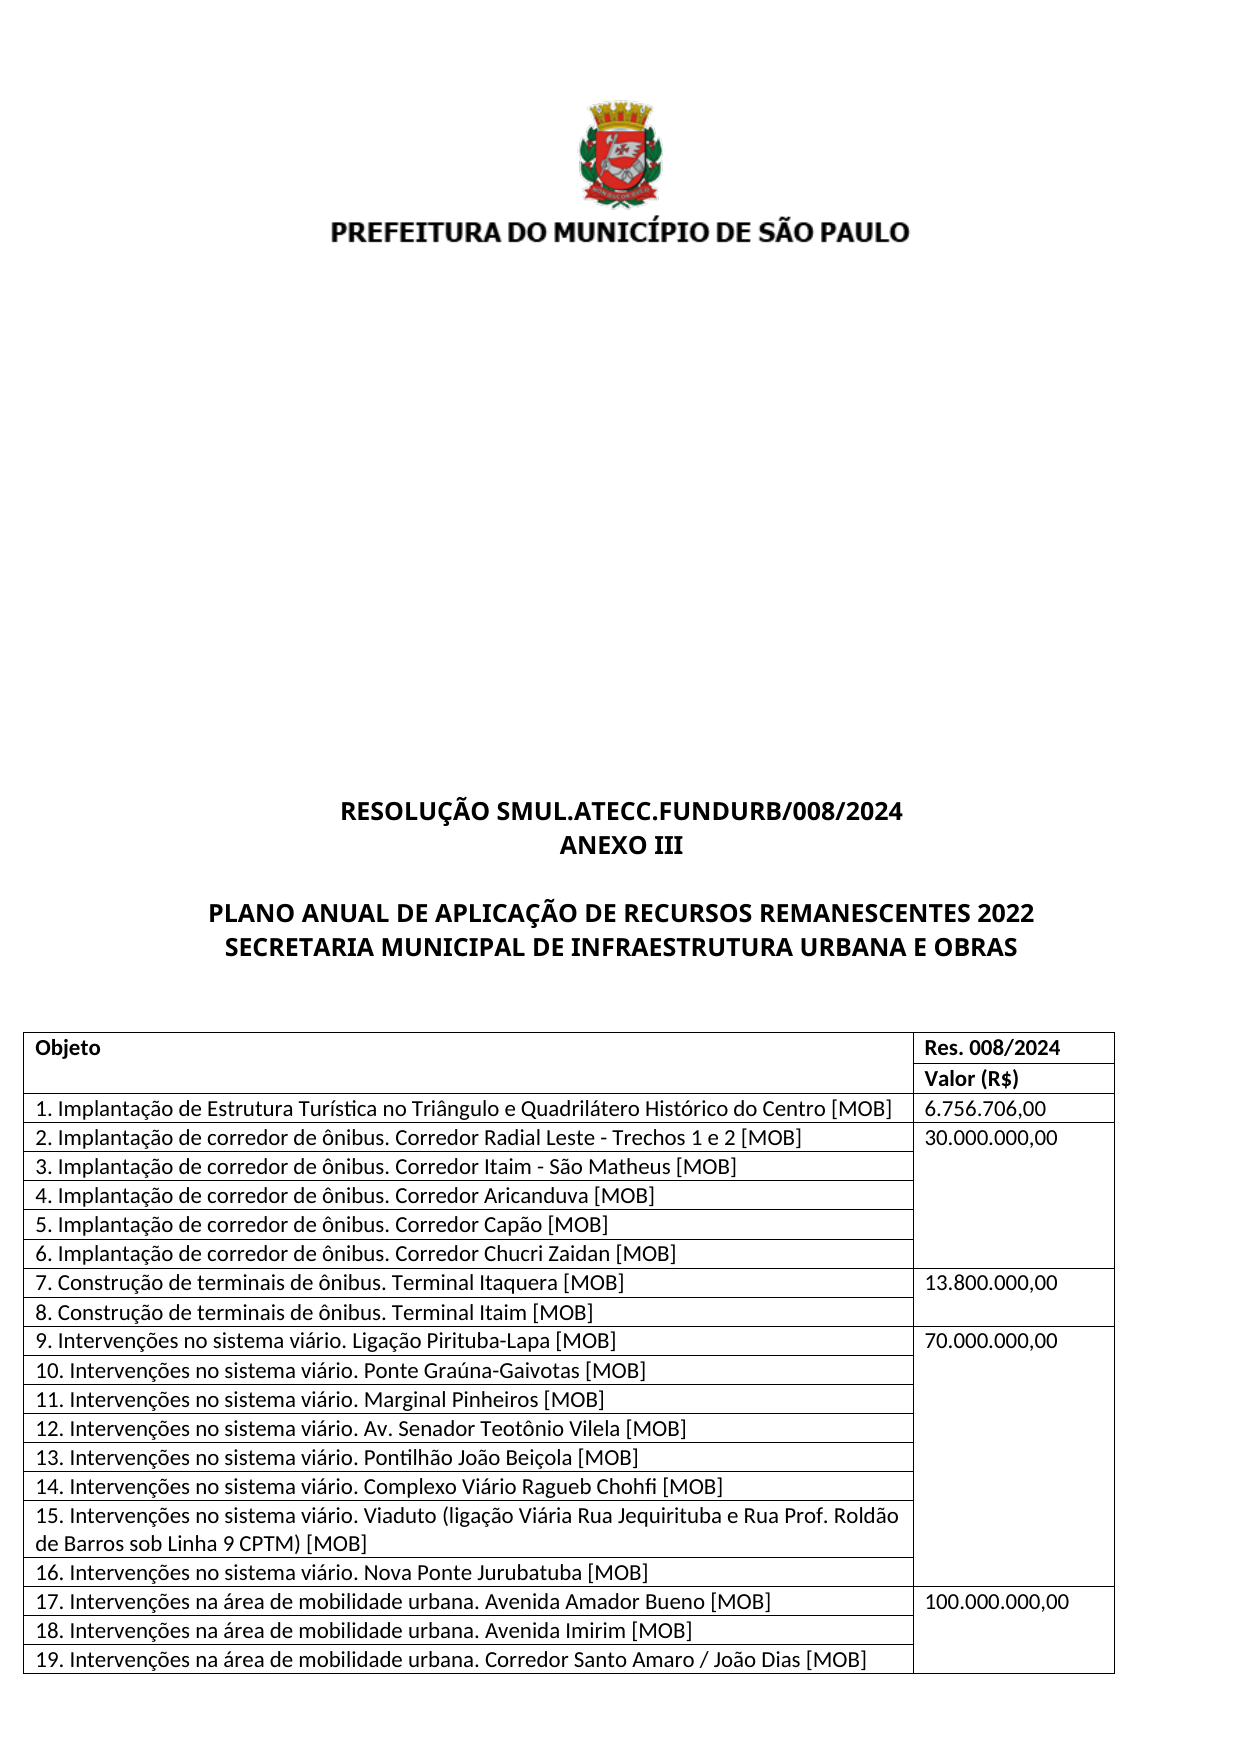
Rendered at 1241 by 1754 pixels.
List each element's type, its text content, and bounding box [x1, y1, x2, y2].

table_header Res. 008/2024 [914, 1033, 1114, 1063]
table_cell 2. Implantação de corredor de ônibus. Corredor Radial Leste - Trechos 1 e 2 [MOB] [24, 1123, 913, 1151]
table_cell 11. Intervenções no sistema viário. Marginal Pinheiros [MOB] [24, 1385, 913, 1413]
table_cell 13.800.000,00 [914, 1269, 1114, 1326]
table_cell 30.000.000,00 [914, 1123, 1114, 1267]
table_cell 100.000.000,00 [914, 1587, 1114, 1673]
table_cell ANEXO III [17, 828, 1226, 862]
table_cell 19. Intervenções na área de mobilidade urbana. Corredor Santo Amaro / João Dias [MOB] [24, 1645, 913, 1673]
table_cell 1. Implantação de Estrutura Turística no Triângulo e Quadrilátero Histórico do Centro [MOB] [24, 1094, 913, 1122]
table_cell 70.000.000,00 [914, 1327, 1114, 1586]
table_cell 8. Construção de terminais de ônibus. Terminal Itaim [MOB] [24, 1298, 913, 1326]
table_cell 16. Intervenções no sistema viário. Nova Ponte Jurubatuba [MOB] [24, 1558, 913, 1586]
table_cell 6.756.706,00 [914, 1094, 1114, 1122]
table_cell 13. Intervenções no sistema viário. Pontilhão João Beiçola [MOB] [24, 1443, 913, 1471]
table_cell [17, 862, 1226, 896]
table_cell Valor (R$) [914, 1064, 1114, 1093]
table_cell SECRETARIA MUNICIPAL DE INFRAESTRUTURA URBANA E OBRAS [17, 930, 1226, 1032]
table_cell 15. Intervenções no sistema viário. Viaduto (ligação Viária Rua Jequirituba e Rua Prof. Roldão de Barros sob Linha 9 CPTM) [MOB] [24, 1501, 913, 1557]
table_header RESOLUÇÃO SMUL.ATECC.FUNDURB/008/2024 [17, 794, 1226, 828]
table_cell 6. Implantação de corredor de ônibus. Corredor Chucri Zaidan [MOB] [24, 1240, 913, 1267]
table_cell 9. Intervenções no sistema viário. Ligação Pirituba-Lapa [MOB] [24, 1327, 913, 1355]
table_cell 3. Implantação de corredor de ônibus. Corredor Itaim - São Matheus [MOB] [24, 1152, 913, 1180]
table_cell 7. Construção de terminais de ônibus. Terminal Itaquera [MOB] [24, 1269, 913, 1297]
table_cell 4. Implantação de corredor de ônibus. Corredor Aricanduva [MOB] [24, 1181, 913, 1209]
table_cell 10. Intervenções no sistema viário. Ponte Graúna-Gaivotas [MOB] [24, 1356, 913, 1384]
table_cell [17, 1032, 23, 1674]
table_cell 18. Intervenções na área de mobilidade urbana. Avenida Imirim [MOB] [24, 1616, 913, 1644]
table_cell [1115, 1032, 1226, 1674]
table_header Objeto [24, 1033, 913, 1093]
table_cell 5. Implantação de corredor de ônibus. Corredor Capão [MOB] [24, 1210, 913, 1238]
table_cell 17. Intervenções na área de mobilidade urbana. Avenida Amador Bueno [MOB] [24, 1587, 913, 1615]
table_cell 12. Intervenções no sistema viário. Av. Senador Teotônio Vilela [MOB] [24, 1414, 913, 1442]
table_cell 14. Intervenções no sistema viário. Complexo Viário Ragueb Chohfi [MOB] [24, 1472, 913, 1500]
table_cell PLANO ANUAL DE APLICAÇÃO DE RECURSOS REMANESCENTES 2022 [17, 896, 1226, 930]
